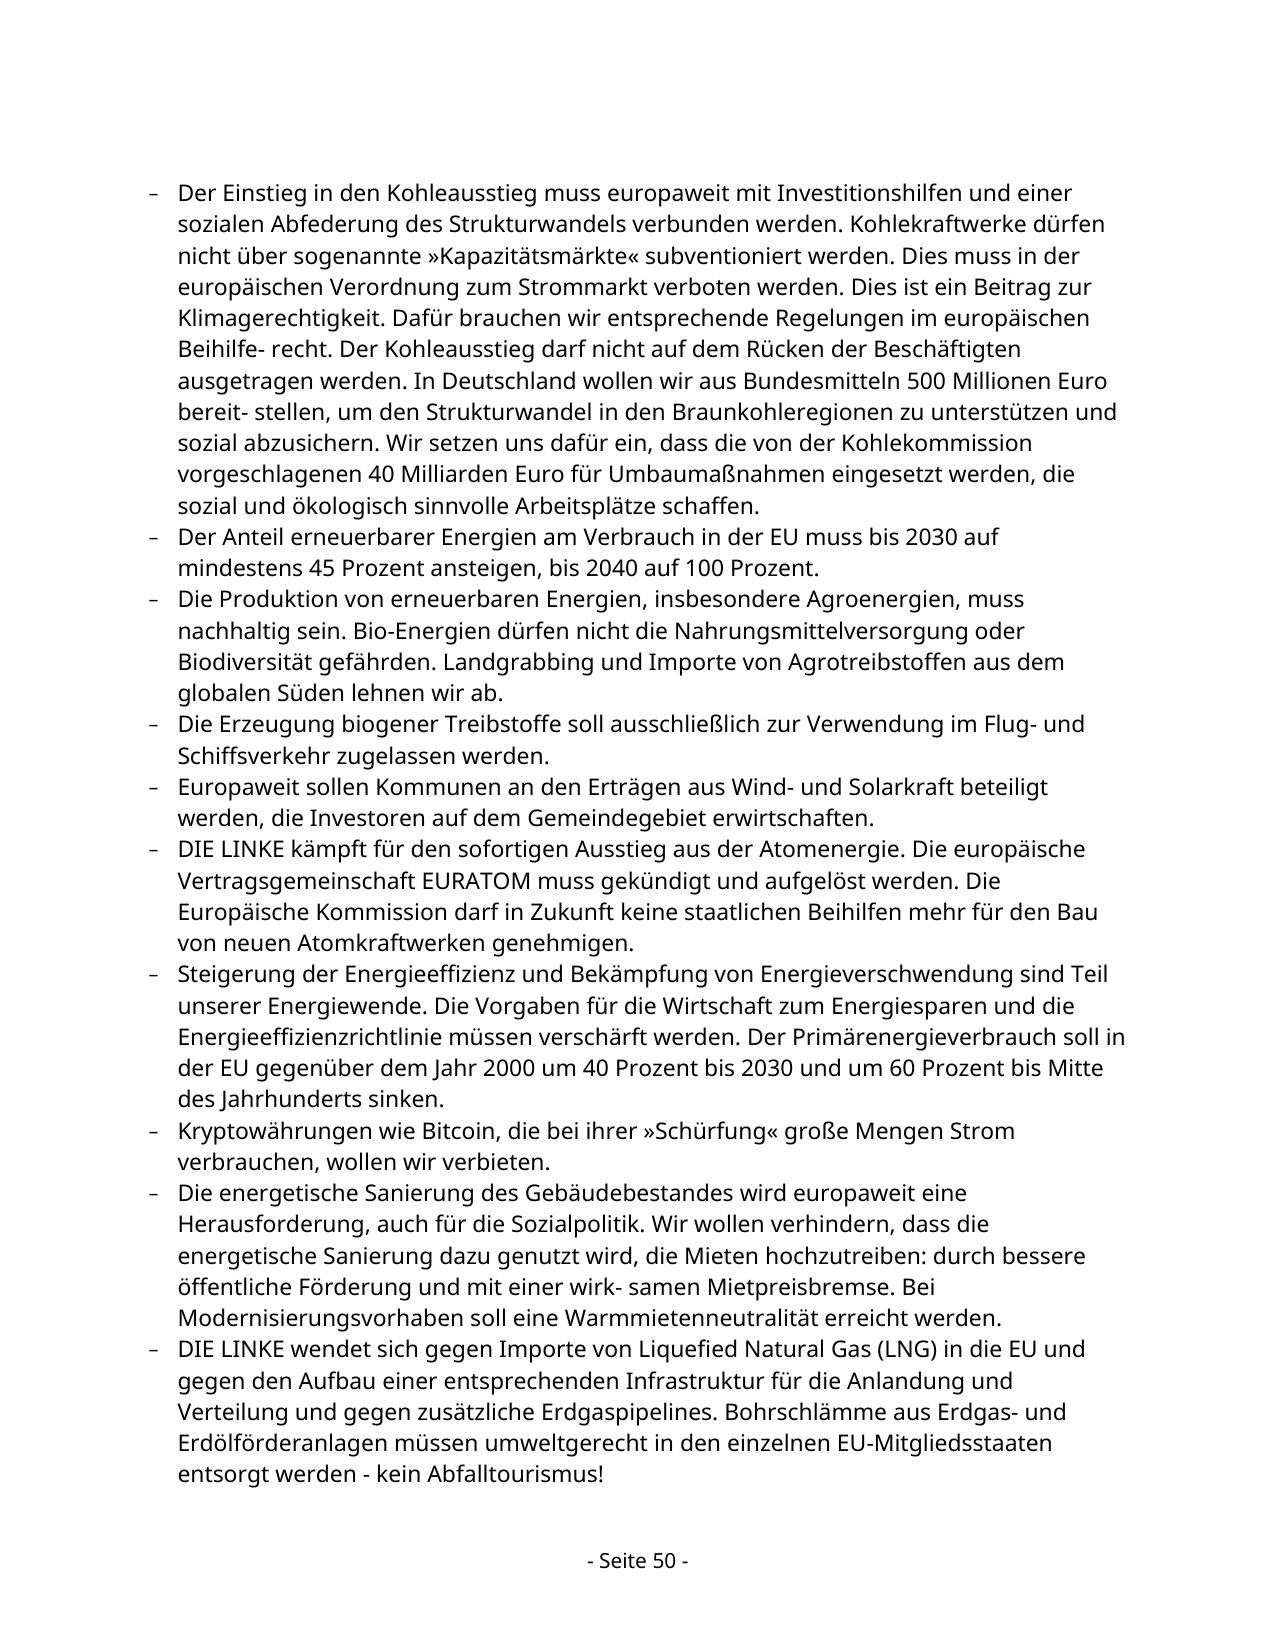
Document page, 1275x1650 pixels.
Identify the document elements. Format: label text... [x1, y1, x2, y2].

list DIE LINKE kämpft für den sofortigen Ausstieg aus der Atomenergie. Die europäische Vertragsgemeinschaft EURATOM muss gekündigt und aufgelöst werden. Die Europäische Kommission darf in Zukunft keine staatlichen Beihilfen mehr für den Bau von neuen Atomkraftwerken genehmigen. [148, 833, 1127, 958]
list Kryptowährungen wie Bitcoin, die bei ihrer »Schürfung« große Mengen Strom verbrauchen, wollen wir verbieten. [148, 1115, 1127, 1177]
list Der Einstieg in den Kohleausstieg muss europaweit mit Investitionshilfen und einer sozialen Abfederung des Strukturwandels verbunden werden. Kohlekraftwerke dürfen nicht über sogenannte »Kapazitätsmärkte« subventioniert werden. Dies muss in der europäischen Verordnung zum Strommarkt verboten werden. Dies ist ein Beitrag zur Klimagerechtigkeit. Dafür brauchen wir entsprechende Regelungen im europäischen Beihilfe- recht. Der Kohleausstieg darf nicht auf dem Rücken der Beschäftigten ausgetragen werden. In Deutschland wollen wir aus Bundesmitteln 500 Millionen Euro bereit- stellen, um den Strukturwandel in den Braunkohleregionen zu unterstützen und sozial abzusichern. Wir setzen uns dafür ein, dass die von der Kohlekommission vorgeschlagenen 40 Milliarden Euro für Umbaumaßnahmen eingesetzt werden, die sozial und ökologisch sinnvolle Arbeitsplätze schaffen. [148, 177, 1127, 521]
list Europaweit sollen Kommunen an den Erträgen aus Wind- und Solarkraft beteiligt werden, die Investoren auf dem Gemeindegebiet erwirtschaften. [148, 771, 1127, 833]
list Die energetische Sanierung des Gebäudebestandes wird europaweit eine Herausforderung, auch für die Sozialpolitik. Wir wollen verhindern, dass die energetische Sanierung dazu genutzt wird, die Mieten hochzutreiben: durch bessere öffentliche Förderung und mit einer wirk- samen Mietpreisbremse. Bei Modernisierungsvorhaben soll eine Warmmietenneutralität erreicht werden. [148, 1177, 1127, 1333]
list DIE LINKE wendet sich gegen Importe von Liquefied Natural Gas (LNG) in die EU und gegen den Aufbau einer entsprechenden Infrastruktur für die Anlandung und Verteilung und gegen zusätzliche Erdgaspipelines. Bohrschlämme aus Erdgas- und Erdölförderanlagen müssen umweltgerecht in den einzelnen EU-Mitgliedsstaaten entsorgt werden - kein Abfalltourismus! [148, 1333, 1127, 1490]
list Der Anteil erneuerbarer Energien am Verbrauch in der EU muss bis 2030 auf mindestens 45 Prozent ansteigen, bis 2040 auf 100 Prozent. [148, 521, 1127, 583]
list Steigerung der Energieeffizienz und Bekämpfung von Energieverschwendung sind Teil unserer Energiewende. Die Vorgaben für die Wirtschaft zum Energiesparen und die Energieeffizienzrichtlinie müssen verschärft werden. Der Primärenergieverbrauch soll in der EU gegenüber dem Jahr 2000 um 40 Prozent bis 2030 und um 60 Prozent bis Mitte des Jahrhunderts sinken. [148, 958, 1127, 1115]
list Die Erzeugung biogener Treibstoffe soll ausschließlich zur Verwendung im Flug- und Schiffsverkehr zugelassen werden. [148, 708, 1127, 771]
list Die Produktion von erneuerbaren Energien, insbesondere Agroenergien, muss nachhaltig sein. Bio-Energien dürfen nicht die Nahrungsmittelversorgung oder Biodiversität gefährden. Landgrabbing und Importe von Agrotreibstoffen aus dem globalen Süden lehnen wir ab. [148, 583, 1127, 708]
